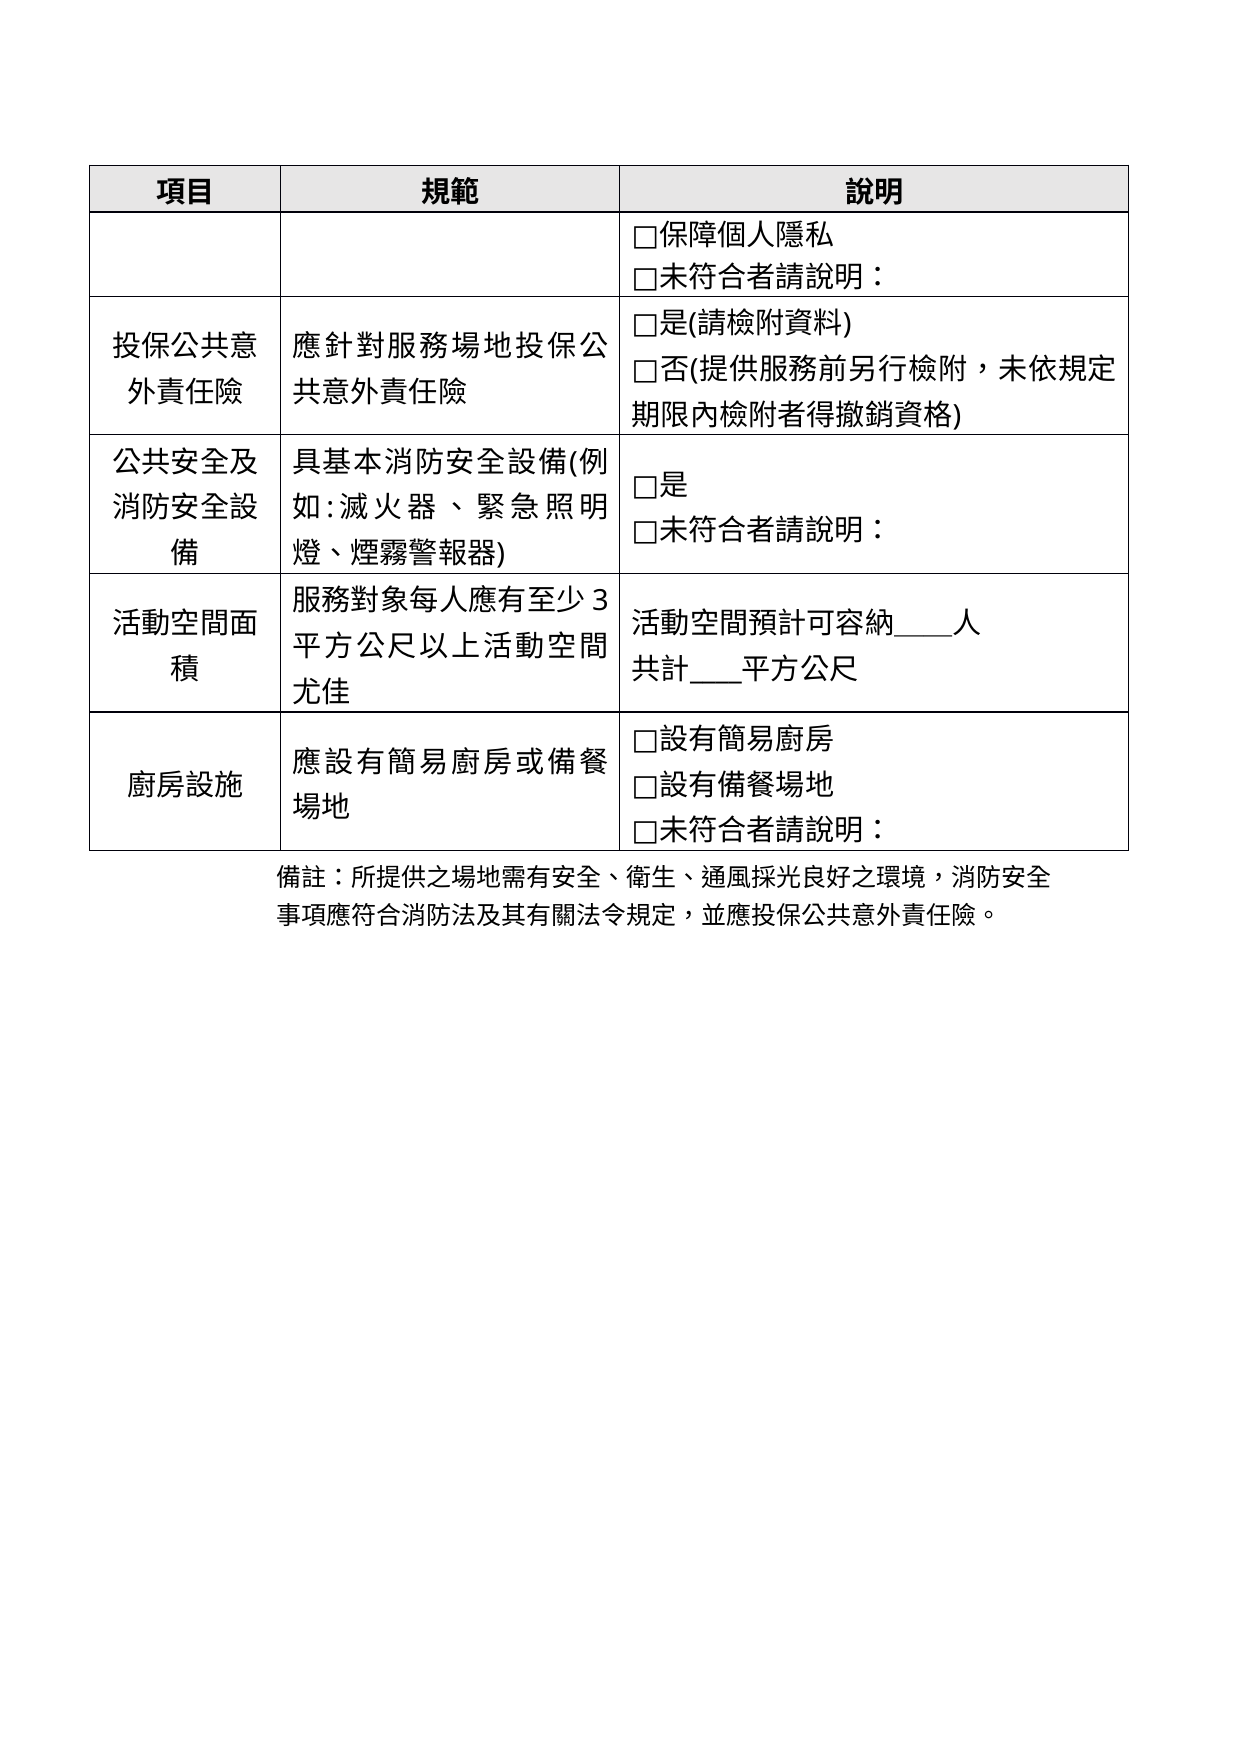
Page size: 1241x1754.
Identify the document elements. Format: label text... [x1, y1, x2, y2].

table_cell 投保公共意外責任險 [90, 297, 280, 434]
table_cell 應設有簡易廚房或備餐場地 [281, 713, 619, 850]
text 備註：所提供之場地需有安全、衛生、通風採光良好之環境，消防安全事項應符合消防法及其有關法令規定，並應投保公共意外責任險。 [276, 851, 1053, 926]
table_cell 廚房設施 [90, 713, 280, 850]
table_cell 公共安全及消防安全設備 [90, 435, 280, 573]
table_cell 活動空間預計可容納＿＿人 共計____平方公尺 [620, 574, 1128, 711]
table_cell [90, 213, 280, 296]
table_cell 應針對服務場地投保公共意外責任險 [281, 297, 619, 434]
table_cell [281, 213, 619, 296]
table_cell 具基本消防安全設備(例如:滅火器、緊急照明燈、煙霧警報器) [281, 435, 619, 573]
table_cell 活動空間面積 [90, 574, 280, 711]
table_header 說明 [620, 166, 1128, 211]
table_cell □是 □未符合者請說明： [620, 435, 1128, 573]
table_header 規範 [281, 166, 619, 211]
table_header 項目 [90, 166, 280, 211]
table_cell 服務對象每人應有至少3平方公尺以上活動空間尤佳 [281, 574, 619, 711]
table_cell □是(請檢附資料) □否(提供服務前另行檢附，未依規定期限內檢附者得撤銷資格) [620, 297, 1128, 434]
table_cell □保障個人隱私 □未符合者請說明： [620, 213, 1128, 296]
table_cell □設有簡易廚房 □設有備餐場地 □未符合者請說明： [620, 713, 1128, 850]
